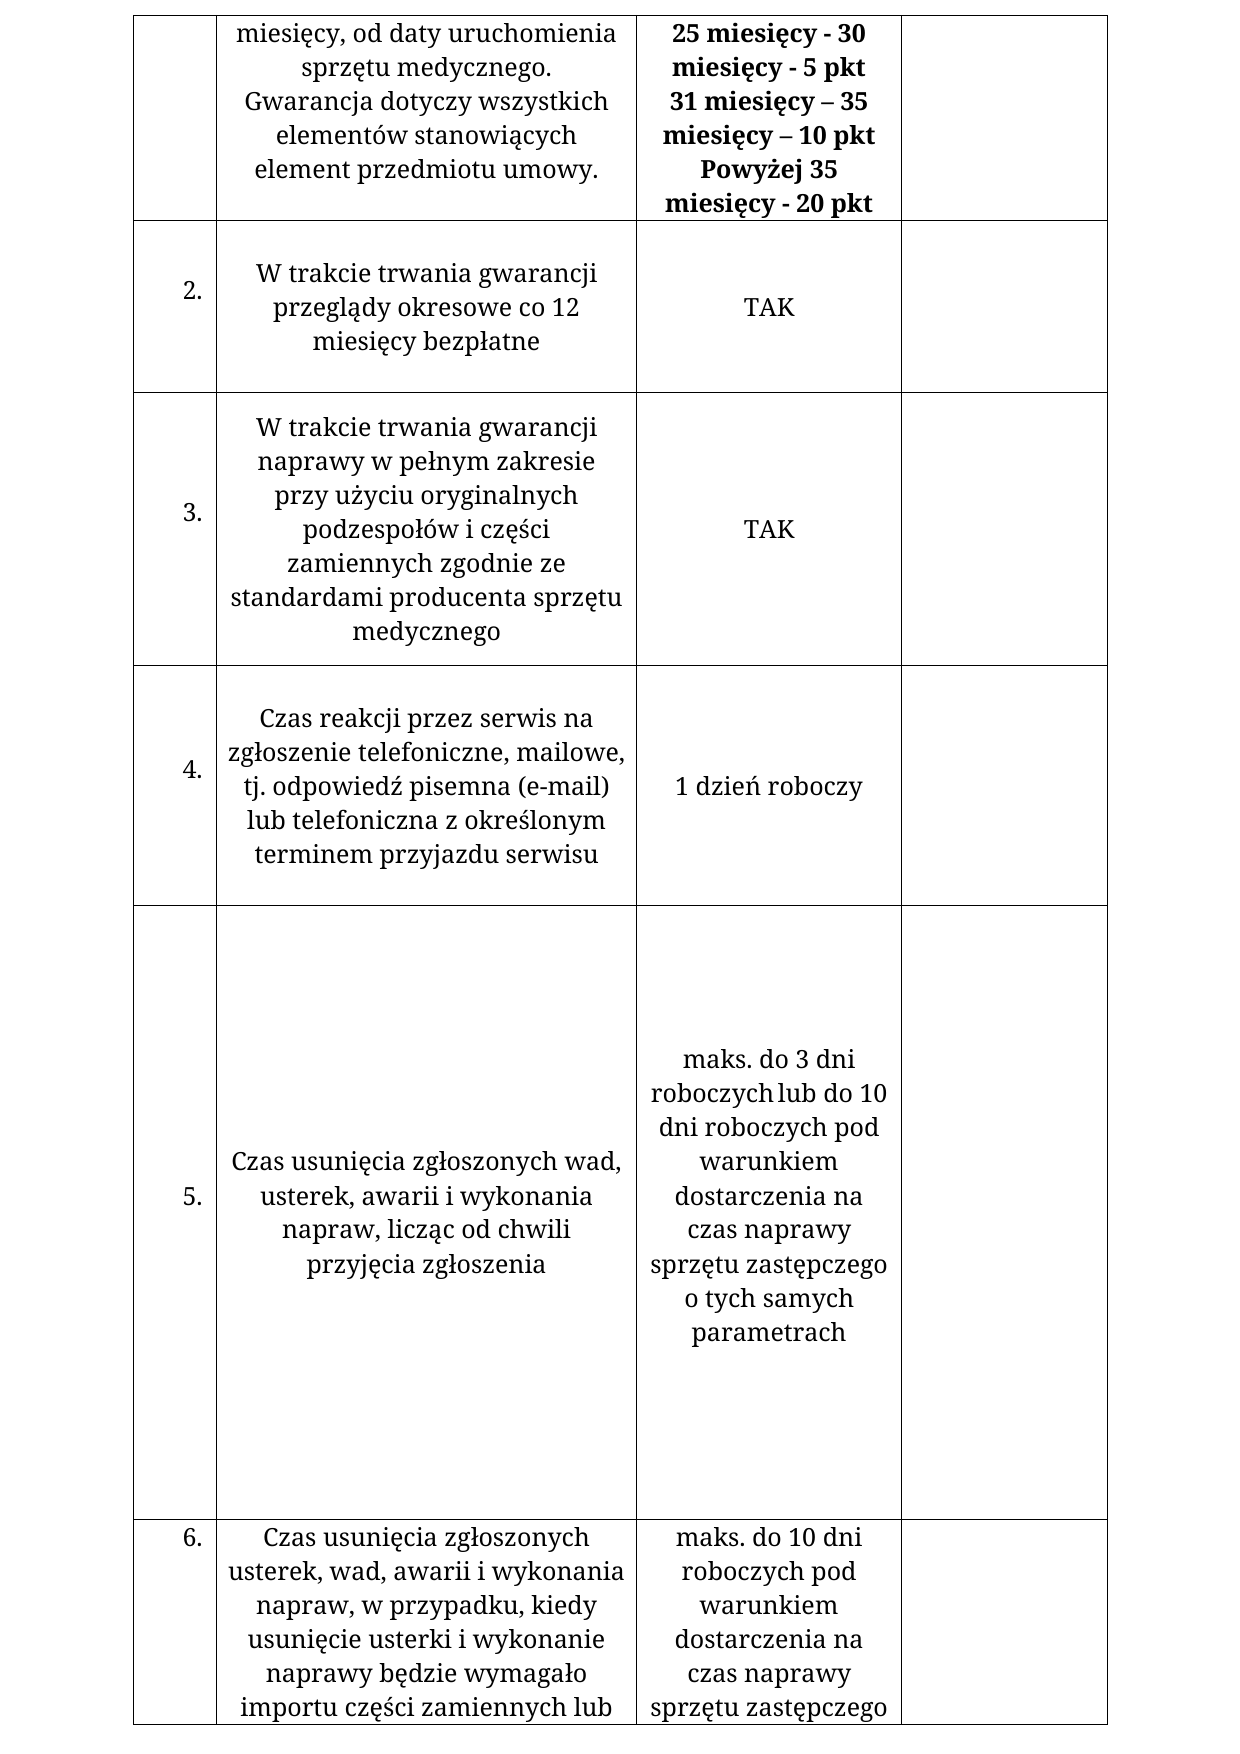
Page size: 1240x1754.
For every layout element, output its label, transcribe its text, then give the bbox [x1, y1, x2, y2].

table_cell W trakcie trwania gwarancji przeglądy okresowe co 12 miesięcy bezpłatne [217, 221, 636, 392]
table_cell 1 dzień roboczy [637, 666, 901, 904]
table_cell TAK [637, 393, 901, 665]
table_cell W trakcie trwania gwarancji naprawy w pełnym zakresie przy użyciu oryginalnych podzespołów i części zamiennych zgodnie ze standardami producenta sprzętu medycznego [217, 393, 636, 665]
table_cell maks. do 10 dni roboczych pod warunkiem dostarczenia na czas naprawy sprzętu zastępczego [637, 1520, 901, 1724]
table_cell [902, 16, 1107, 220]
table_cell miesięcy, od daty uruchomienia sprzętu medycznego. Gwarancja dotyczy wszystkich elementów stanowiących element przedmiotu umowy. [217, 16, 636, 220]
table_cell Czas usunięcia zgłoszonych wad, usterek, awarii i wykonania napraw, licząc od chwili przyjęcia zgłoszenia [217, 906, 636, 1519]
table_cell [134, 221, 216, 392]
table_cell [134, 666, 216, 904]
table_cell [902, 221, 1107, 392]
table_cell [902, 906, 1107, 1519]
table_cell [134, 906, 216, 1519]
table_cell 25 miesięcy - 30 miesięcy - 5 pkt 31 miesięcy – 35 miesięcy – 10 pkt Powyżej 35 miesięcy - 20 pkt [637, 16, 901, 220]
table_cell Czas reakcji przez serwis na zgłoszenie telefoniczne, mailowe, tj. odpowiedź pisemna (e-mail) lub telefoniczna z określonym terminem przyjazdu serwisu [217, 666, 636, 904]
table_cell [902, 666, 1107, 904]
table_cell TAK [637, 221, 901, 392]
table_cell [134, 393, 216, 665]
table_cell [902, 1520, 1107, 1724]
table_cell [902, 393, 1107, 665]
table_cell [134, 1520, 216, 1724]
table_cell maks. do 3 dni roboczych lub do 10 dni roboczych pod warunkiem dostarczenia na czas naprawy sprzętu zastępczego o tych samych parametrach [637, 906, 901, 1519]
table_cell [134, 16, 216, 220]
table_cell Czas usunięcia zgłoszonych usterek, wad, awarii i wykonania napraw, w przypadku, kiedy usunięcie usterki i wykonanie naprawy będzie wymagało importu części zamiennych lub [217, 1520, 636, 1724]
